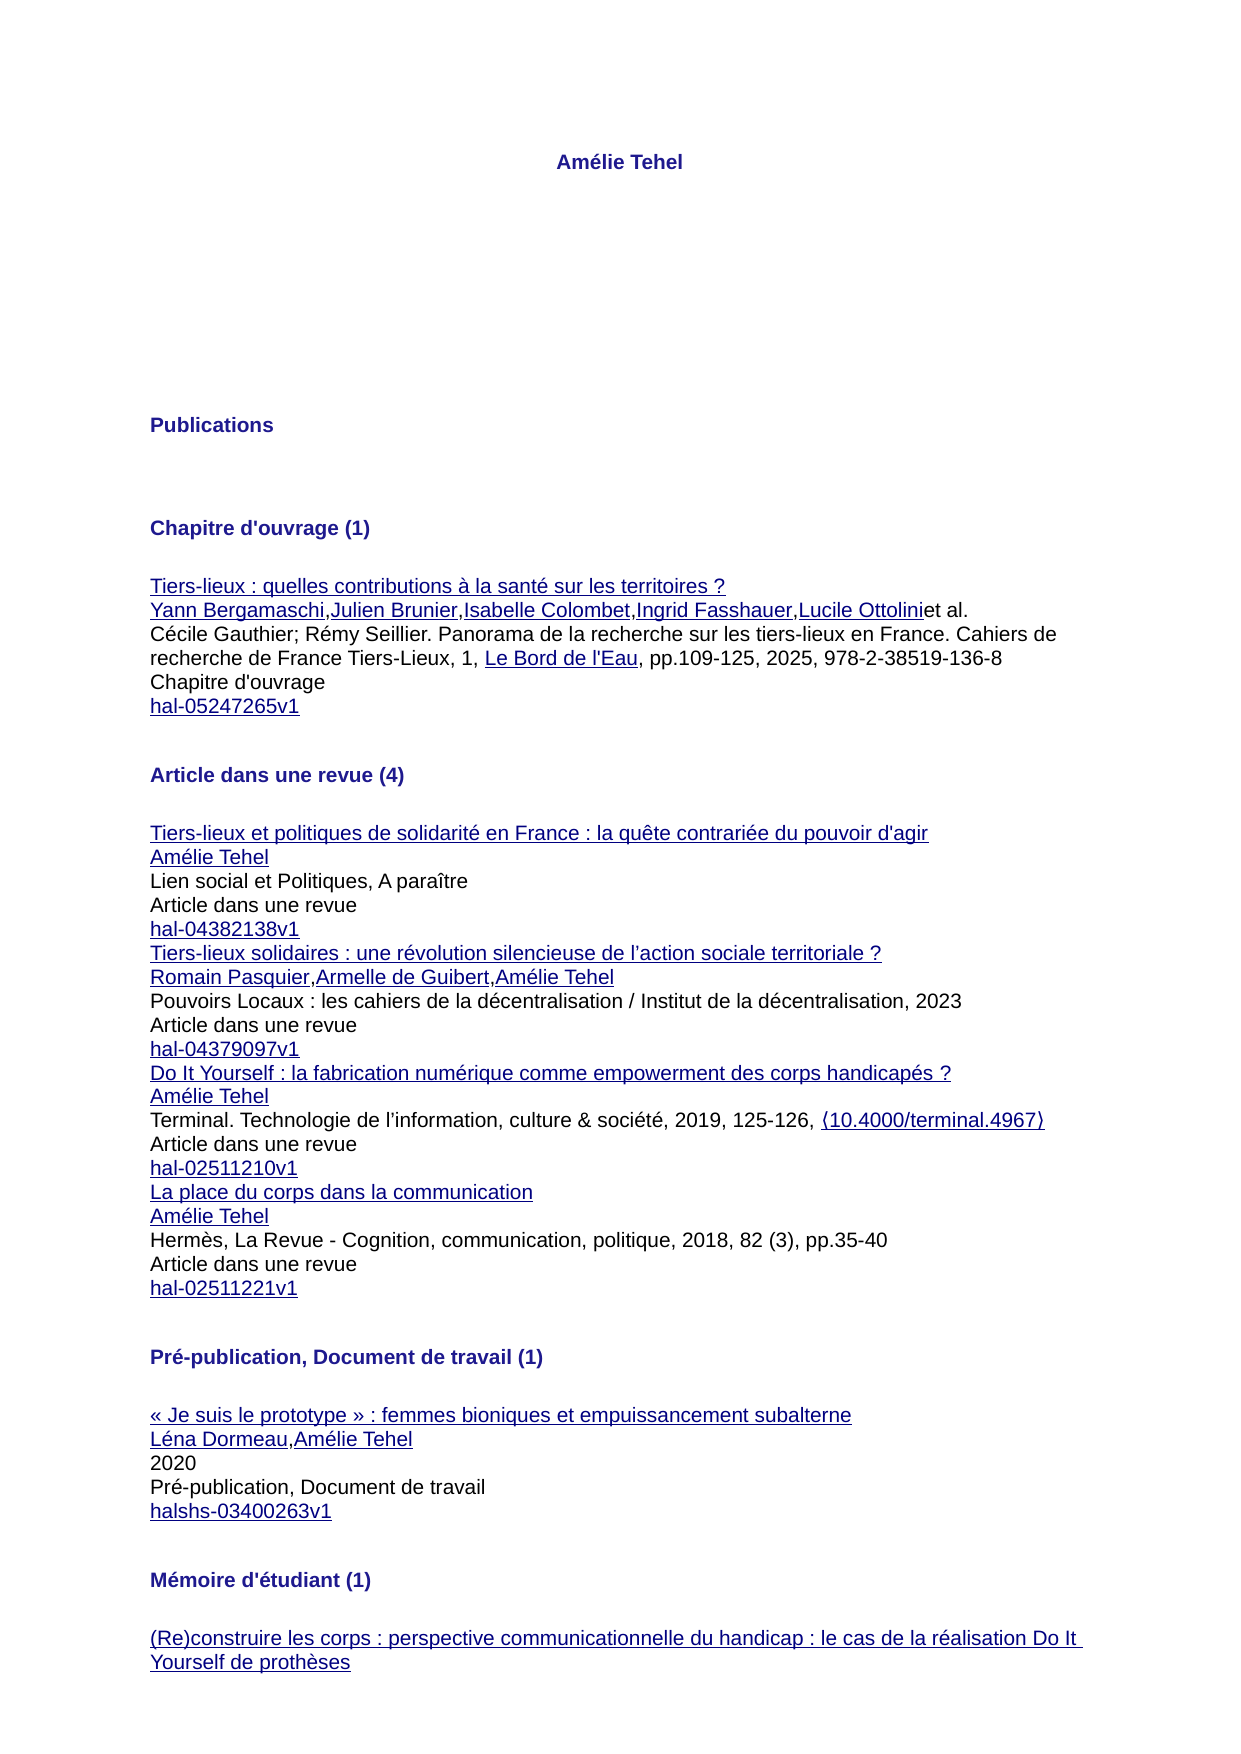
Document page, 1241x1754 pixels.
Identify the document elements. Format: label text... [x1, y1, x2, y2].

subtitle Mémoire d'étudiant (1) [150, 1568, 1090, 1592]
table_cell La place du corps dans la communication Amélie Tehel Hermès, La Revue - Cognition, communication, politique, 2018, 82 (3), pp.35-40 Article dans une revue hal-02511221v1 [150, 1180, 1090, 1300]
table_header Tiers-lieux : quelles contributions à la santé sur les territoires ? Yann Bergamaschi,Julien Brunier,Isabelle Colombet,Ingrid Fasshauer,Lucile Ottoliniet al. Cécile Gauthier; Rémy Seillier. Panorama de la recherche sur les tiers-lieux en France. Cahiers de recherche de France Tiers-Lieux, 1, Le Bord de l'Eau, pp.109-125, 2025, 978-2-38519-136-8 Chapitre d'ouvrage hal-05247265v1 [150, 574, 1090, 718]
table_header Tiers-lieux et politiques de solidarité en France : la quête contrariée du pouvoir d'agir Amélie Tehel Lien social et Politiques, A paraître Article dans une revue hal-04382138v1 [150, 821, 1090, 941]
subtitle Publications [150, 412, 1090, 436]
table_cell Do It Yourself : la fabrication numérique comme empowerment des corps handicapés ? Amélie Tehel Terminal. Technologie de l’information, culture & société, 2019, 125-126, ⟨10.4000/terminal.4967⟩ Article dans une revue hal-02511210v1 [150, 1060, 1090, 1180]
subtitle Chapitre d'ouvrage (1) [150, 516, 1090, 539]
subtitle Article dans une revue (4) [150, 762, 1090, 786]
table_cell Tiers-lieux solidaires : une révolution silencieuse de l’action sociale territoriale ? Romain Pasquier,Armelle de Guibert,Amélie Tehel Pouvoirs Locaux : les cahiers de la décentralisation / Institut de la décentralisation, 2023 Article dans une revue hal-04379097v1 [150, 941, 1090, 1060]
subtitle Pré-publication, Document de travail (1) [150, 1345, 1090, 1369]
table_header (Re)construire les corps : perspective communicationnelle du handicap : le cas de la réalisation Do It Yourself de prothèses [150, 1626, 1090, 1674]
table_header « Je suis le prototype » : femmes bioniques et empuissancement subalterne Léna Dormeau,Amélie Tehel 2020 Pré-publication, Document de travail halshs-03400263v1 [150, 1403, 1090, 1523]
subtitle Amélie Tehel [150, 150, 1090, 174]
